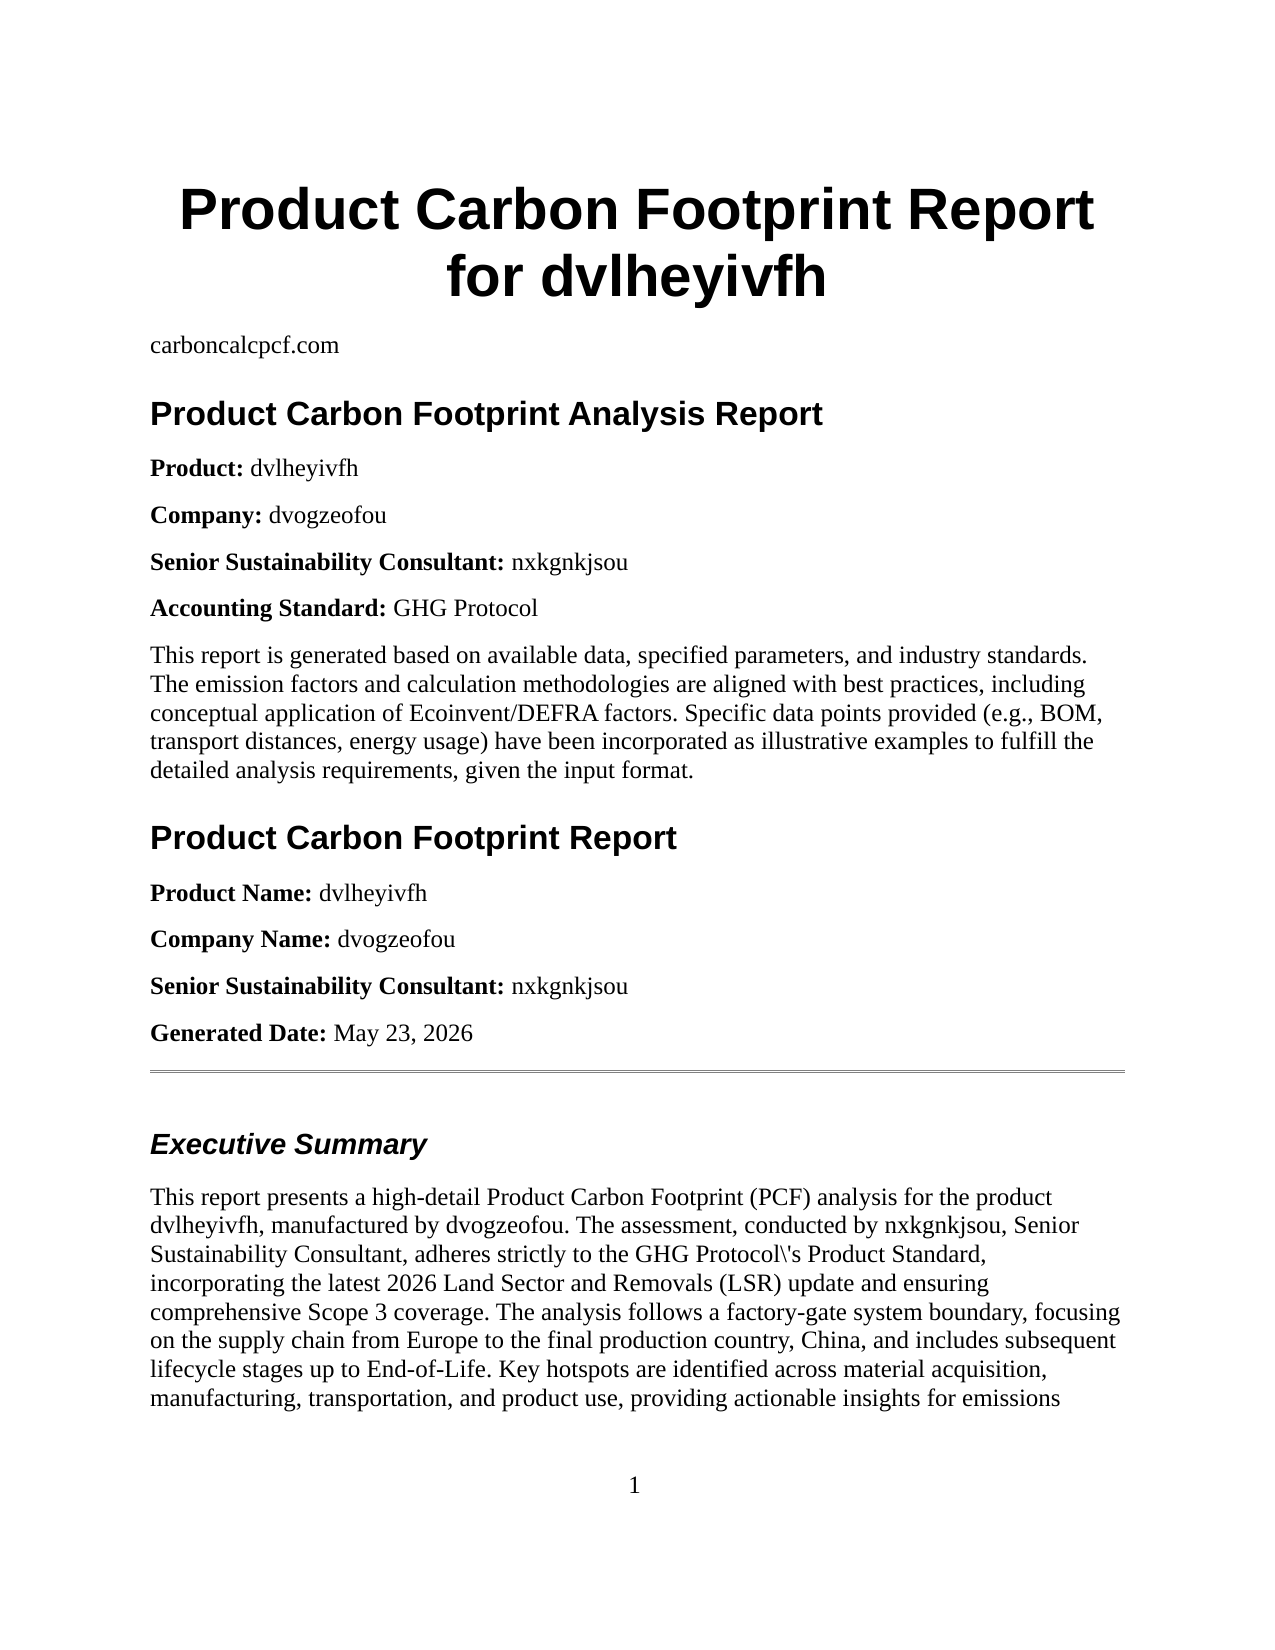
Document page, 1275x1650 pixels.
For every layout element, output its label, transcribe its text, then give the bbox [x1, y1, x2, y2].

subtitle Product Carbon Footprint Analysis Report [150, 393, 1125, 432]
text Product: dvlheyivfh [150, 453, 1125, 482]
text This report is generated based on available data, specified parameters, and industry standards. The emission factors and calculation methodologies are aligned with best practices, including conceptual application of Ecoinvent/DEFRA factors. Specific data points provided (e.g., BOM, transport distances, energy usage) have been incorporated as illustrative examples to fulfill the detailed analysis requirements, given the input format. [150, 640, 1125, 784]
text carboncalcpcf.com [150, 331, 1125, 359]
subtitle Executive Summary [150, 1127, 1125, 1160]
text Company Name: dvogzeofou [150, 924, 1125, 953]
text Company: dvogzeofou [150, 500, 1125, 529]
title Product Carbon Footprint Report for dvlheyivfh [150, 175, 1125, 309]
text Senior Sustainability Consultant: nxkgnkjsou [150, 547, 1125, 576]
text This report presents a high-detail Product Carbon Footprint (PCF) analysis for the product dvlheyivfh, manufactured by dvogzeofou. The assessment, conducted by nxkgnkjsou, Senior Sustainability Consultant, adheres strictly to the GHG Protocol\'s Product Standard, incorporating the latest 2026 Land Sector and Removals (LSR) update and ensuring comprehensive Scope 3 coverage. The analysis follows a factory-gate system boundary, focusing on the supply chain from Europe to the final production country, China, and includes subsequent lifecycle stages up to End-of-Life. Key hotspots are identified across material acquisition, manufacturing, transportation, and product use, providing actionable insights for emissions [150, 1182, 1125, 1412]
text Senior Sustainability Consultant: nxkgnkjsou [150, 971, 1125, 1000]
subtitle Product Carbon Footprint Report [150, 818, 1125, 856]
text Accounting Standard: GHG Protocol [150, 593, 1125, 622]
text Generated Date: May 23, 2026 [150, 1018, 1125, 1047]
text Product Name: dvlheyivfh [150, 878, 1125, 907]
